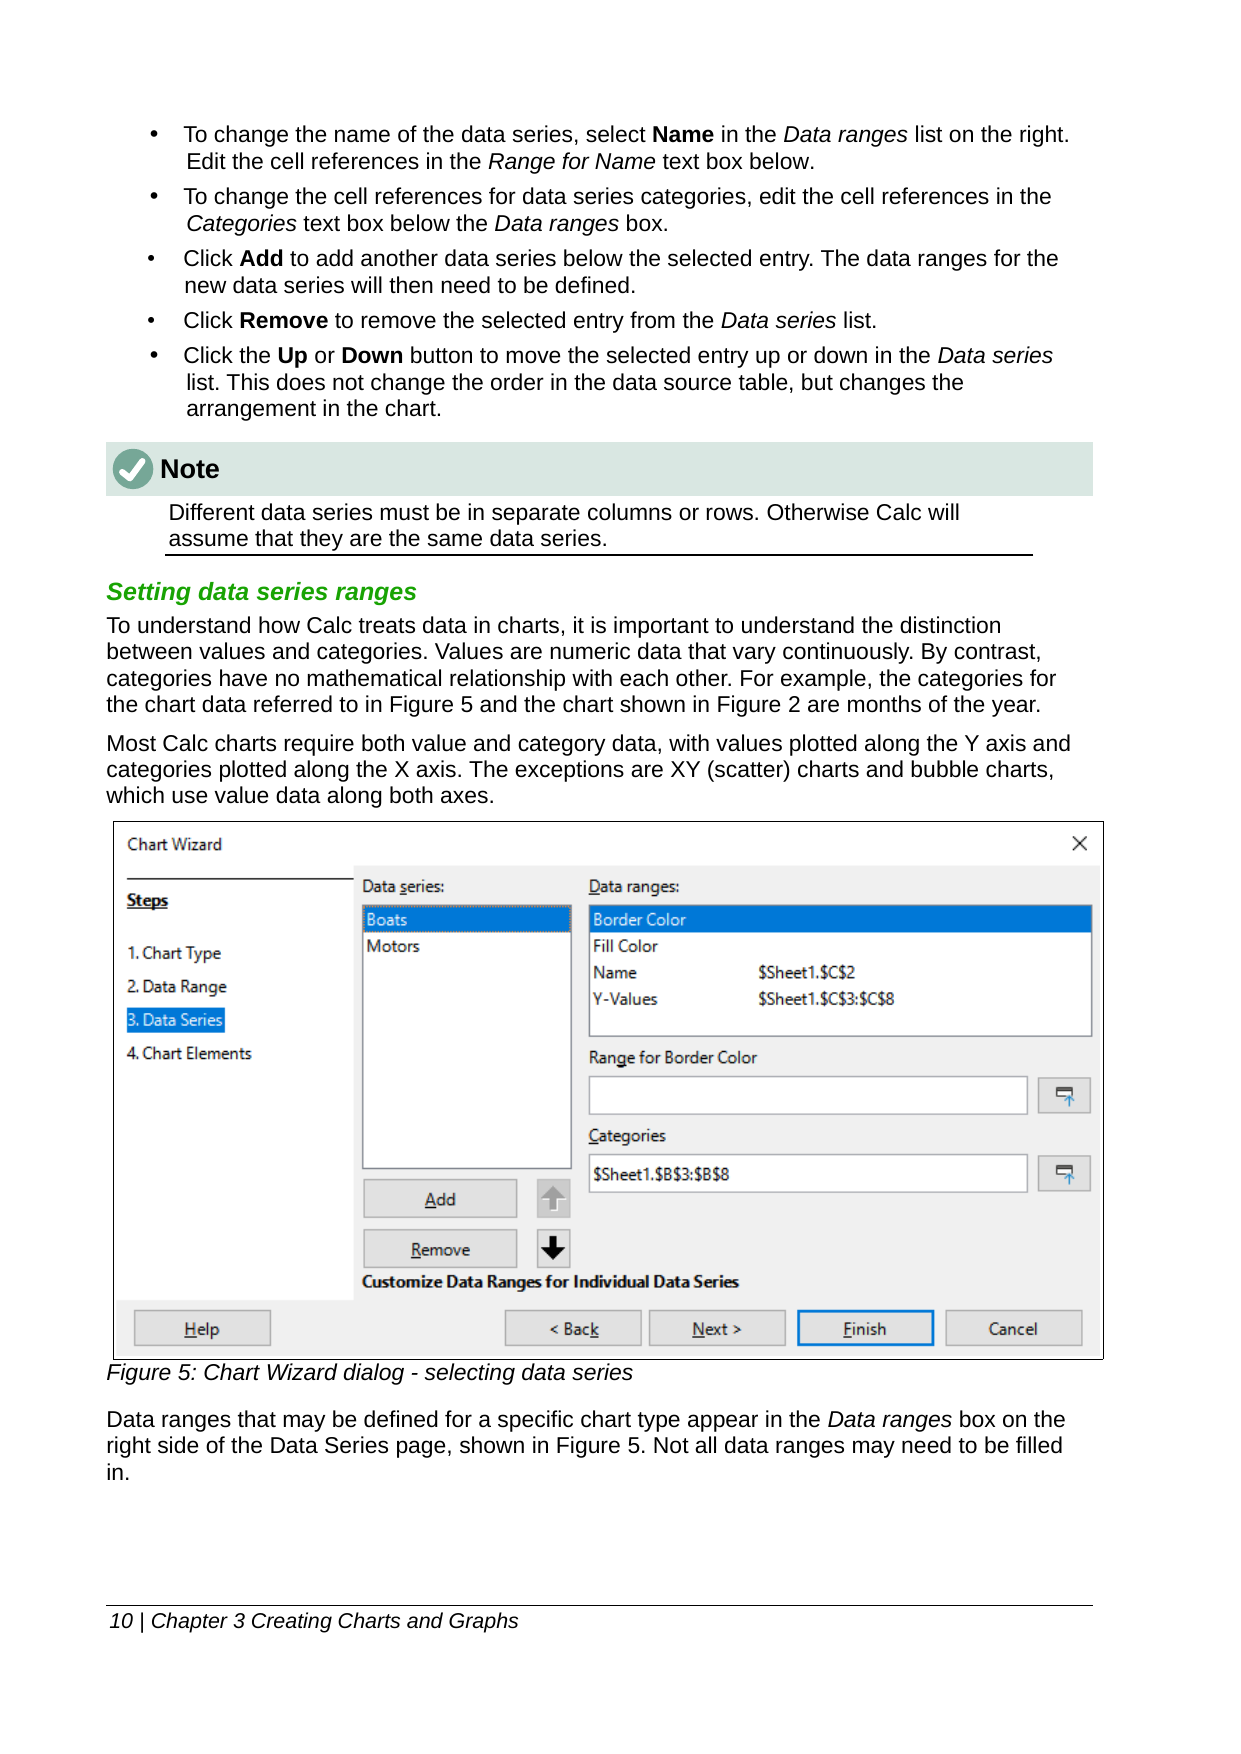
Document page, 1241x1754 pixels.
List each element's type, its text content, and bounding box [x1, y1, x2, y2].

list Click Remove to remove the selected entry from the Data series list. [144, 304, 1093, 333]
subtitle Setting data series ranges [106, 577, 1093, 606]
text Most Calc charts require both value and category data, with values plotted along the Y axis and categories plotted along the X axis. The exceptions are XY (scatter) charts and bubble charts, which use value data along both axes. [106, 730, 1093, 809]
list To change the cell references for data series categories, edit the cell references in the Categories text box below the Data ranges box. [144, 180, 1093, 236]
picture [116, 824, 1100, 1356]
text Data ranges that may be defined for a specific chart type appear in the Data ranges box on the right side of the Data Series page, shown in Figure 5. Not all data ranges may need to be filled in. [106, 1406, 1093, 1485]
text To understand how Calc treats data in charts, it is important to understand the distinction between values and categories. Values are numeric data that vary continuously. By contrast, categories have no mathematical relationship with each other. For example, the categories for the chart data referred to in Figure 5 and the chart shown in Figure 2 are months of the year. [106, 612, 1093, 717]
list To change the name of the data series, select Name in the Data ranges list on the right. Edit the cell references in the Range for Name text box below. [144, 118, 1093, 174]
text Different data series must be in separate columns or rows. Otherwise Calc will assume that they are the same data series. [165, 496, 1033, 554]
subtitle Note [106, 442, 1093, 496]
text Figure 5: Chart Wizard dialog - selecting data series [106, 821, 1110, 1385]
list Click the Up or Down button to move the selected entry up or down in the Data series list. This does not change the order in the data source table, but changes the arrangement in the chart. [144, 339, 1093, 424]
list Click Add to add another data series below the selected entry. The data ranges for the new data series will then need to be defined. [144, 242, 1093, 298]
